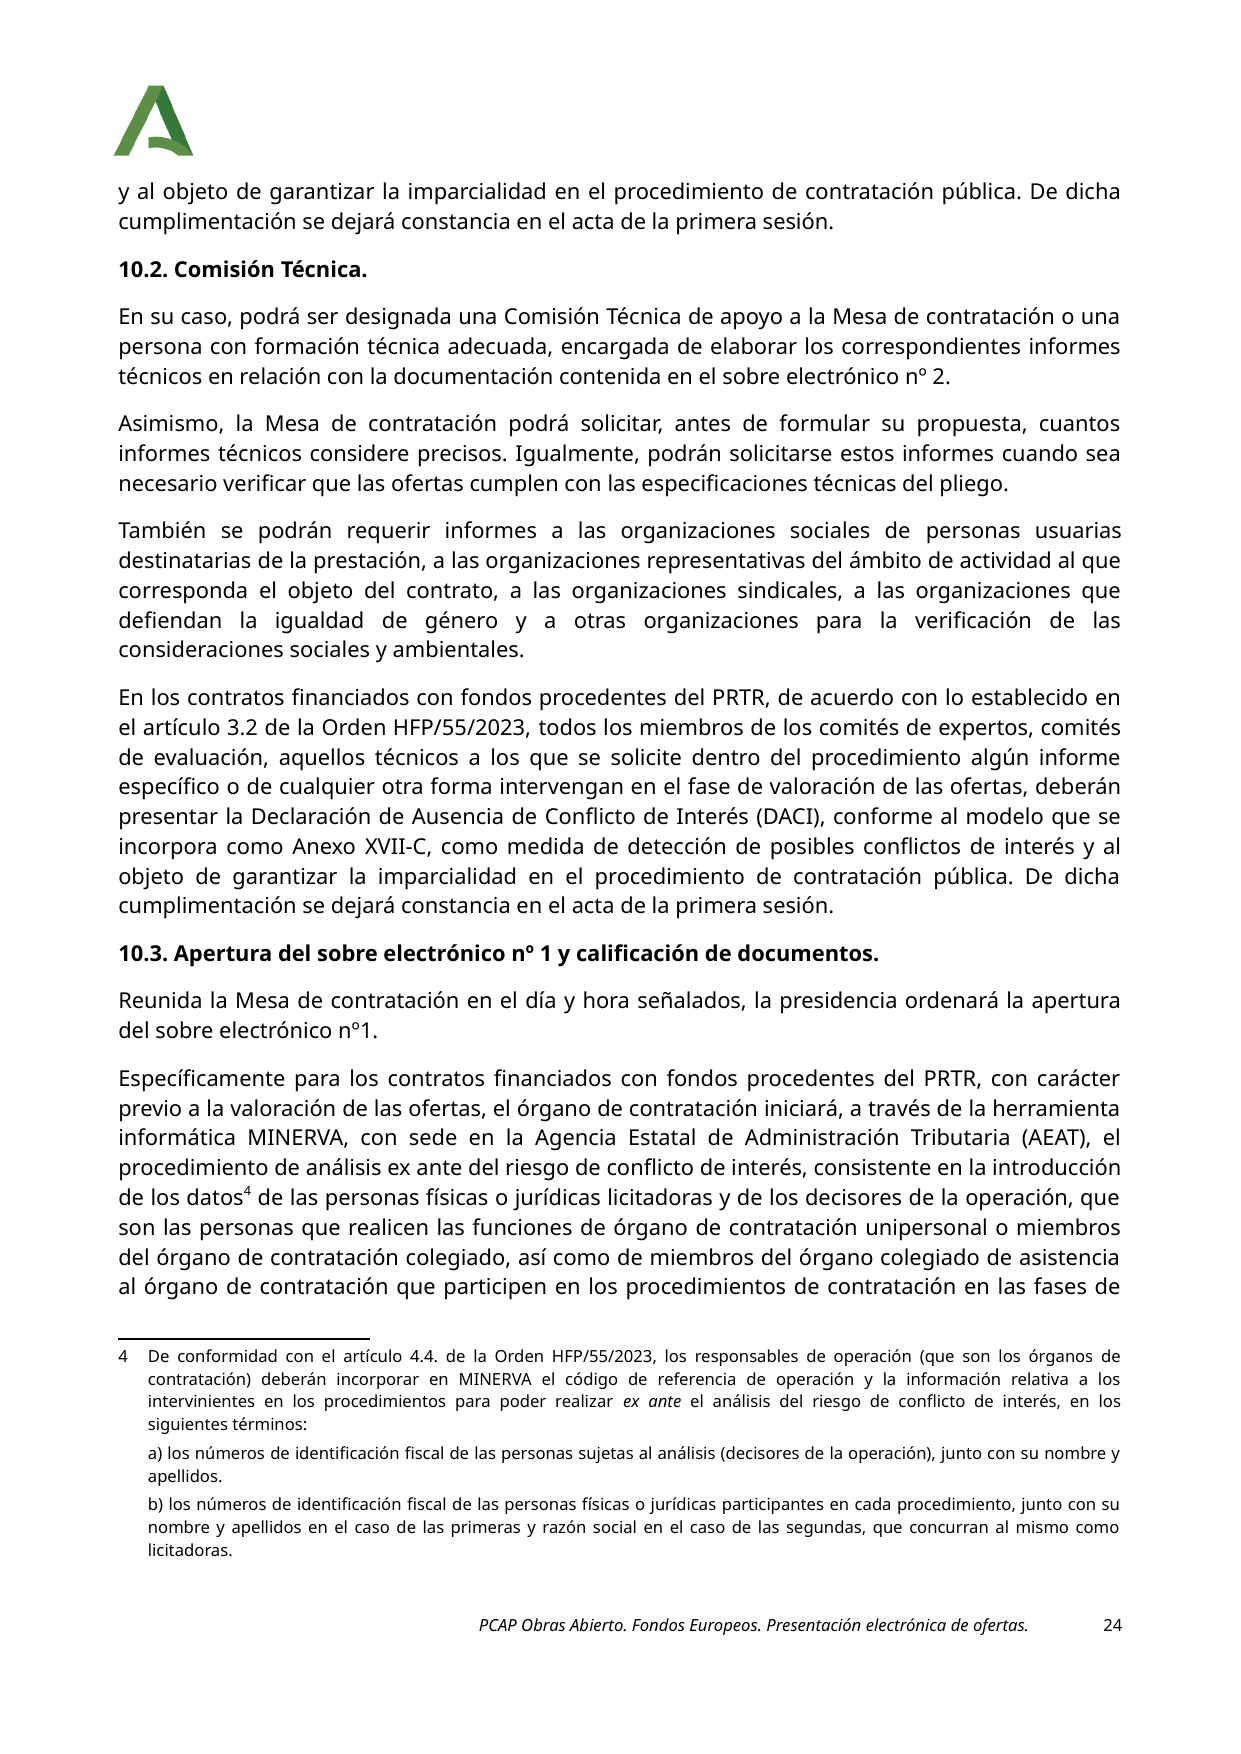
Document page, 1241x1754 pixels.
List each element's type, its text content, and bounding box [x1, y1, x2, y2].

subtitle 10.3. Apertura del sobre electrónico nº 1 y calificación de documentos. [118, 938, 1122, 968]
text b) los números de identificación fiscal de las personas físicas o jurídicas participantes en cada procedimiento, junto con su nombre y apellidos en el caso de las primeras y razón social en el caso de las segundas, que concurran al mismo como licitadoras. [148, 1493, 1122, 1561]
text a) los números de identificación fiscal de las personas sujetas al análisis (decisores de la operación), junto con su nombre y apellidos. [148, 1441, 1122, 1487]
text Específicamente para los contratos financiados con fondos procedentes del PRTR, con carácter previo a la valoración de las ofertas, el órgano de contratación iniciará, a través de la herramienta informática MINERVA, con sede en la Agencia Estatal de Administración Tributaria (AEAT), el procedimiento de análisis ex ante del riesgo de conflicto de interés, consistente en la introducción de los datos de las personas físicas o jurídicas licitadoras y de los decisores de la operación, que son las personas que realicen las funciones de órgano de contratación unipersonal o miembros del órgano de contratación colegiado, así como de miembros del órgano colegiado de asistencia al órgano de contratación que participen en los procedimientos de contratación en las fases de [118, 1063, 1122, 1301]
text También se podrán requerir informes a las organizaciones sociales de personas usuarias destinatarias de la prestación, a las organizaciones representativas del ámbito de actividad al que corresponda el objeto del contrato, a las organizaciones sindicales, a las organizaciones que defiendan la igualdad de género y a otras organizaciones para la verificación de las consideraciones sociales y ambientales. [118, 515, 1122, 664]
subtitle 10.2. Comisión Técnica. [118, 254, 1122, 283]
text Reunida la Mesa de contratación en el día y hora señalados, la presidencia ordenará la apertura del sobre electrónico nº1. [118, 986, 1122, 1045]
text En los contratos financiados con fondos procedentes del PRTR, de acuerdo con lo establecido en el artículo 3.2 de la Orden HFP/55/2023, todos los miembros de los comités de expertos, comités de evaluación, aquellos técnicos a los que se solicite dentro del procedimiento algún informe específico o de cualquier otra forma intervengan en el fase de valoración de las ofertas, deberán presentar la Declaración de Ausencia de Conflicto de Interés (DACI), conforme al modelo que se incorpora como Anexo XVII-C, como medida de detección de posibles conflictos de interés y al objeto de garantizar la imparcialidad en el procedimiento de contratación pública. De dicha cumplimentación se dejará constancia en el acta de la primera sesión. [118, 682, 1122, 920]
picture [109, 81, 198, 160]
text Asimismo, la Mesa de contratación podrá solicitar, antes de formular su propuesta, cuantos informes técnicos considere precisos. Igualmente, podrán solicitarse estos informes cuando sea necesario verificar que las ofertas cumplen con las especificaciones técnicas del pliego. [118, 408, 1122, 498]
text En su caso, podrá ser designada una Comisión Técnica de apoyo a la Mesa de contratación o una persona con formación técnica adecuada, encargada de elaborar los correspondientes informes técnicos en relación con la documentación contenida en el sobre electrónico nº 2. [118, 301, 1122, 391]
text y al objeto de garantizar la imparcialidad en el procedimiento de contratación pública. De dicha cumplimentación se dejará constancia en el acta de la primera sesión. [118, 176, 1122, 236]
text De conformidad con el artículo 4.4. de la Orden HFP/55/2023, los responsables de operación (que son los órganos de contratación) deberán incorporar en MINERVA el código de referencia de operación y la información relativa a los intervinientes en los procedimientos para poder realizar ex ante el análisis del riesgo de conflicto de interés, en los siguientes términos: [118, 1345, 1122, 1436]
